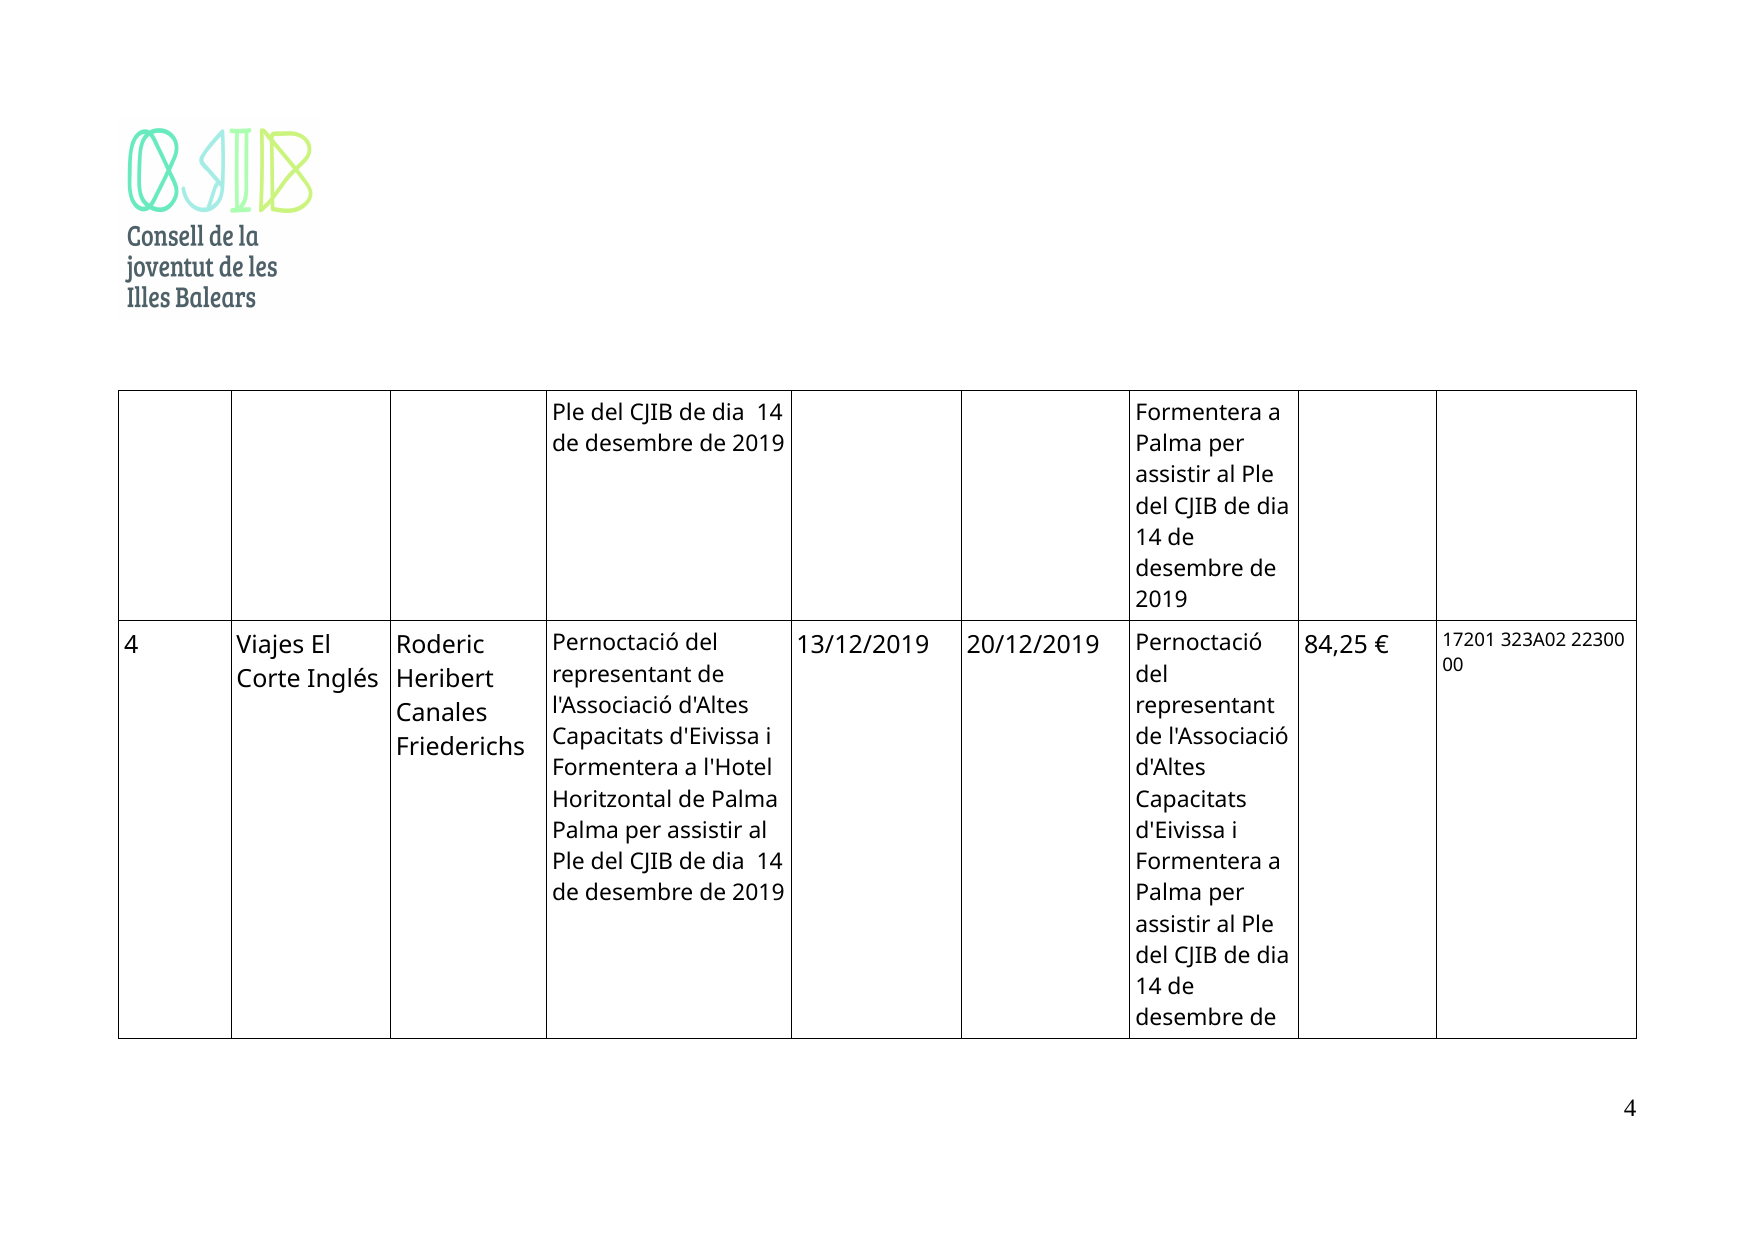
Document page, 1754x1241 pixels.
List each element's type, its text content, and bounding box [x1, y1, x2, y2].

table_cell [1437, 391, 1636, 620]
table_cell [119, 391, 231, 620]
table_cell Pernoctació del representant de l'Associació d'Altes Capacitats d'Eivissa i Formentera a Palma per assistir al Ple del CJIB de dia 14 de desembre de [1130, 621, 1298, 1038]
table_cell [792, 391, 961, 620]
table_cell [1299, 391, 1436, 620]
table_cell Viajes El Corte Inglés [232, 621, 390, 1038]
table_cell 4 [119, 621, 231, 1038]
picture [118, 118, 319, 319]
table_cell 84,25 € [1299, 621, 1436, 1038]
table_cell 20/12/2019 [962, 621, 1129, 1038]
table_cell [962, 391, 1129, 620]
table_cell [232, 391, 390, 620]
table_cell [391, 391, 546, 620]
table_cell 17201 323A02 22300 00 [1437, 621, 1636, 1038]
table_cell Formentera a Palma per assistir al Ple del CJIB de dia 14 de desembre de 2019 [1130, 391, 1298, 620]
table_cell 13/12/2019 [792, 621, 961, 1038]
table_cell Roderic Heribert Canales Friederichs [391, 621, 546, 1038]
table_cell Ple del CJIB de dia 14 de desembre de 2019 [547, 391, 791, 620]
table_cell Pernoctació del representant de l'Associació d'Altes Capacitats d'Eivissa i Formentera a l'Hotel Horitzontal de Palma Palma per assistir al Ple del CJIB de dia 14 de desembre de 2019 [547, 621, 791, 1038]
